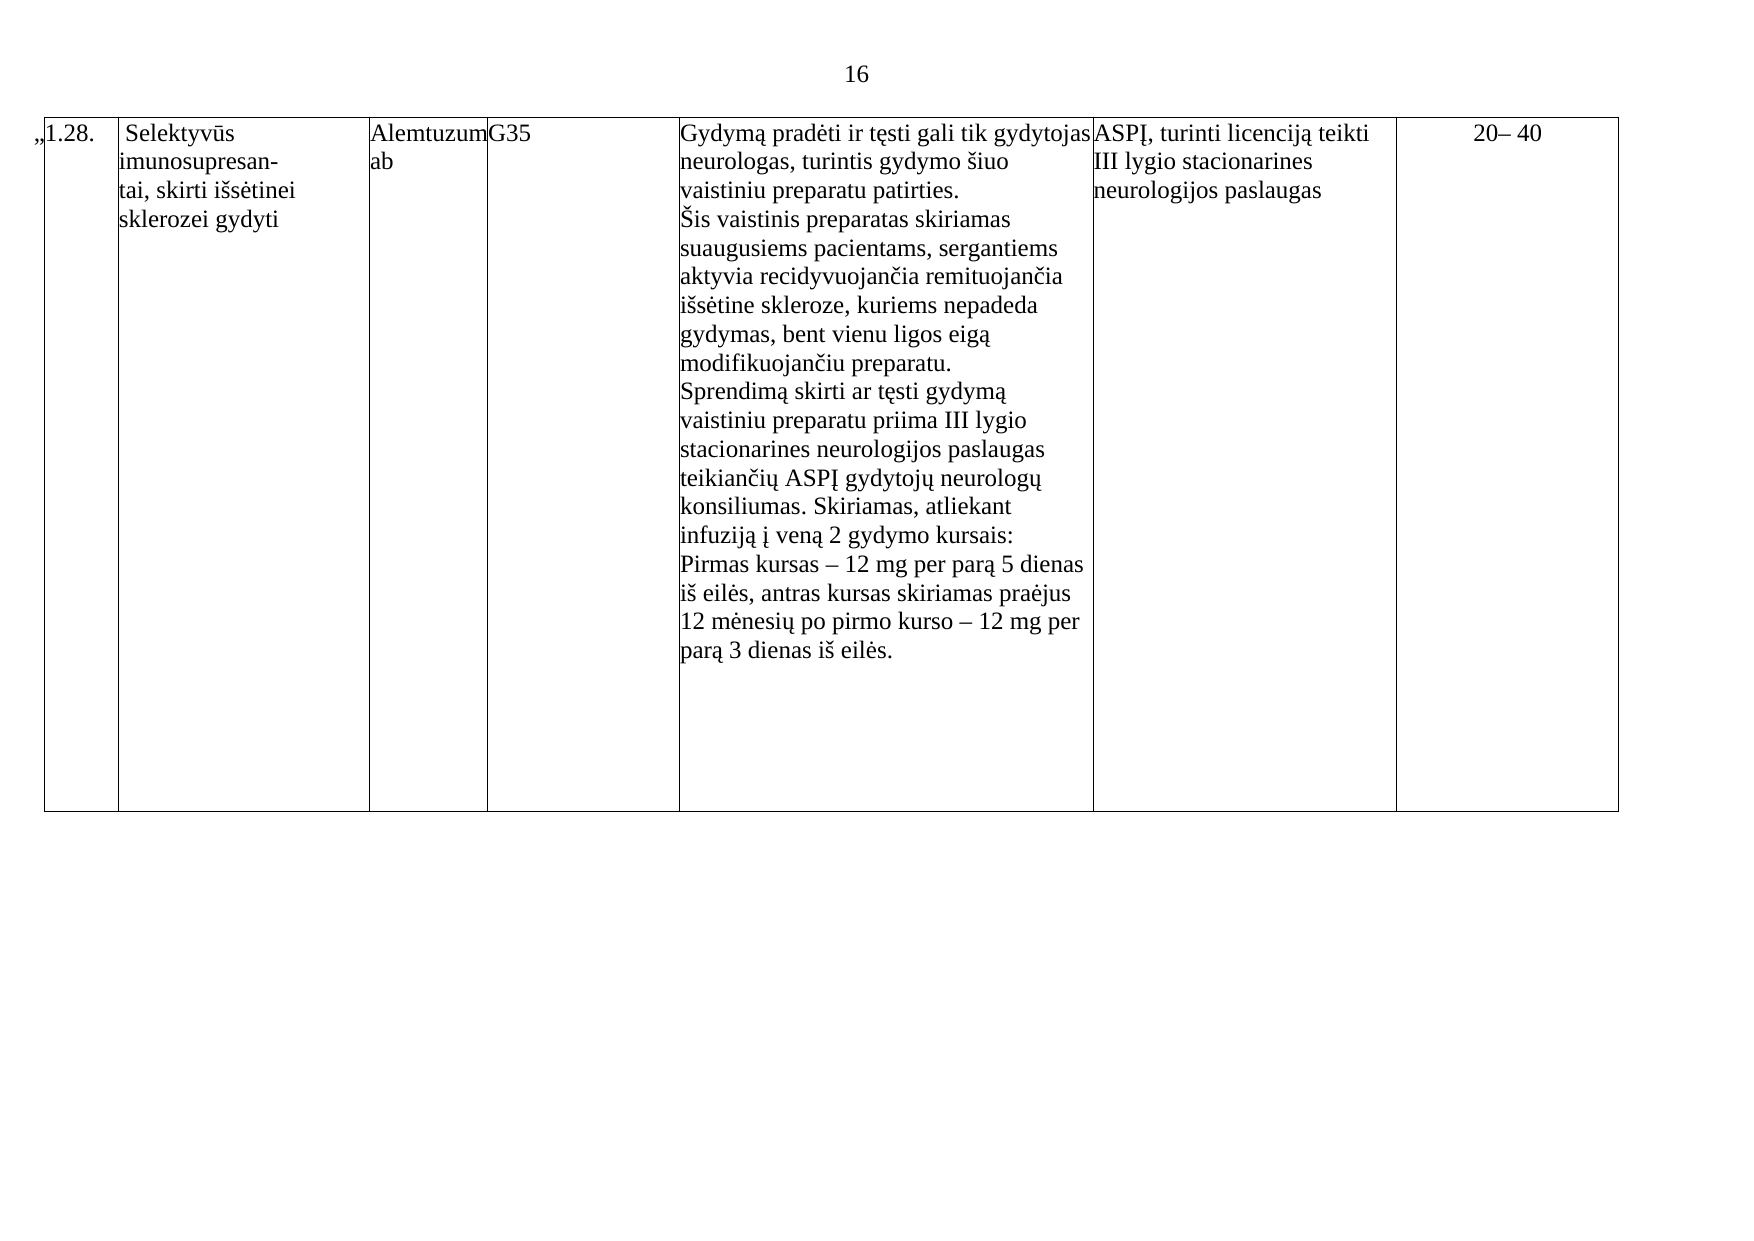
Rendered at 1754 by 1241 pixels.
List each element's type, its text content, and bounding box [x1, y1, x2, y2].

table_cell 20– 40 [1397, 118, 1618, 811]
table_cell G35 [488, 118, 679, 811]
table_cell Gydymą pradėti ir tęsti gali tik gydytojas neurologas, turintis gydymo šiuo vaistiniu preparatu patirties. Šis vaistinis preparatas skiriamas suaugusiems pacientams, sergantiems aktyvia recidyvuojančia remituojančia išsėtine skleroze, kuriems nepadeda gydymas, bent vienu ligos eigą modifikuojančiu preparatu. Sprendimą skirti ar tęsti gydymą vaistiniu preparatu priima III lygio stacionarines neurologijos paslaugas teikiančių ASPĮ gydytojų neurologų konsiliumas. Skiriamas, atliekant infuziją į veną 2 gydymo kursais: Pirmas kursas – 12 mg per parą 5 dienas iš eilės, antras kursas skiriamas praėjus 12 mėnesių po pirmo kurso – 12 mg per parą 3 dienas iš eilės. [680, 118, 1093, 811]
table_cell ASPĮ, turinti licenciją teikti III lygio stacionarines neurologijos paslaugas [1094, 118, 1396, 811]
table_cell Selektyvūs imunosupresan- tai, skirti išsėtinei sklerozei gydyti [119, 118, 369, 811]
table_cell „1.28. [45, 118, 118, 811]
table_cell Alemtuzumab [370, 118, 487, 811]
table_cell [1619, 117, 1625, 811]
